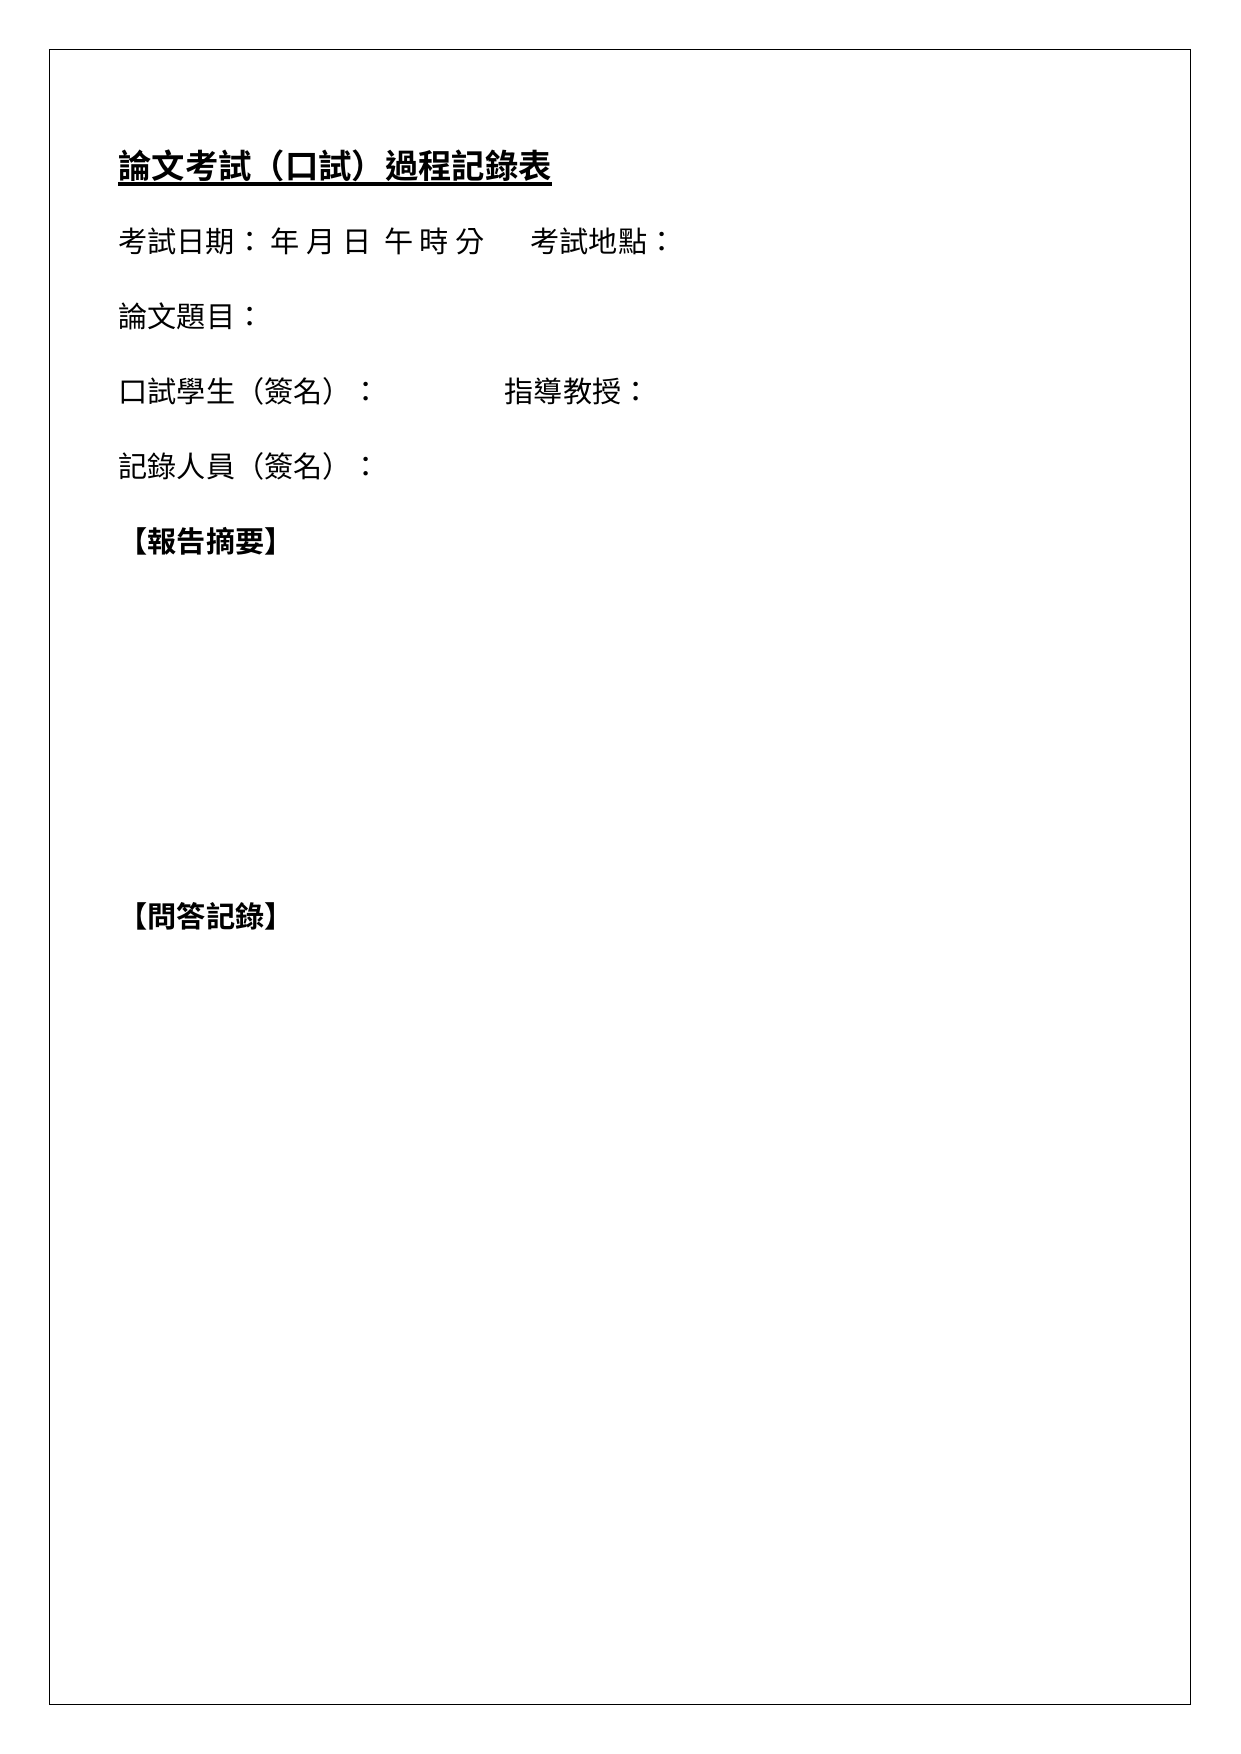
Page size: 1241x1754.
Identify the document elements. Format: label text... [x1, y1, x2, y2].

text 論文題目： [118, 277, 1122, 352]
text 考試日期： 年 月 日 午 時 分 考試地點： [118, 202, 1122, 277]
text 記錄人員（簽名）： [118, 427, 1122, 502]
text 【問答記錄】 [118, 877, 1122, 952]
text 【報告摘要】 [118, 502, 1122, 577]
text 論文考試（口試）過程記錄表 [118, 127, 1122, 202]
text 口試學生（簽名）： 指導教授： [118, 352, 1122, 427]
